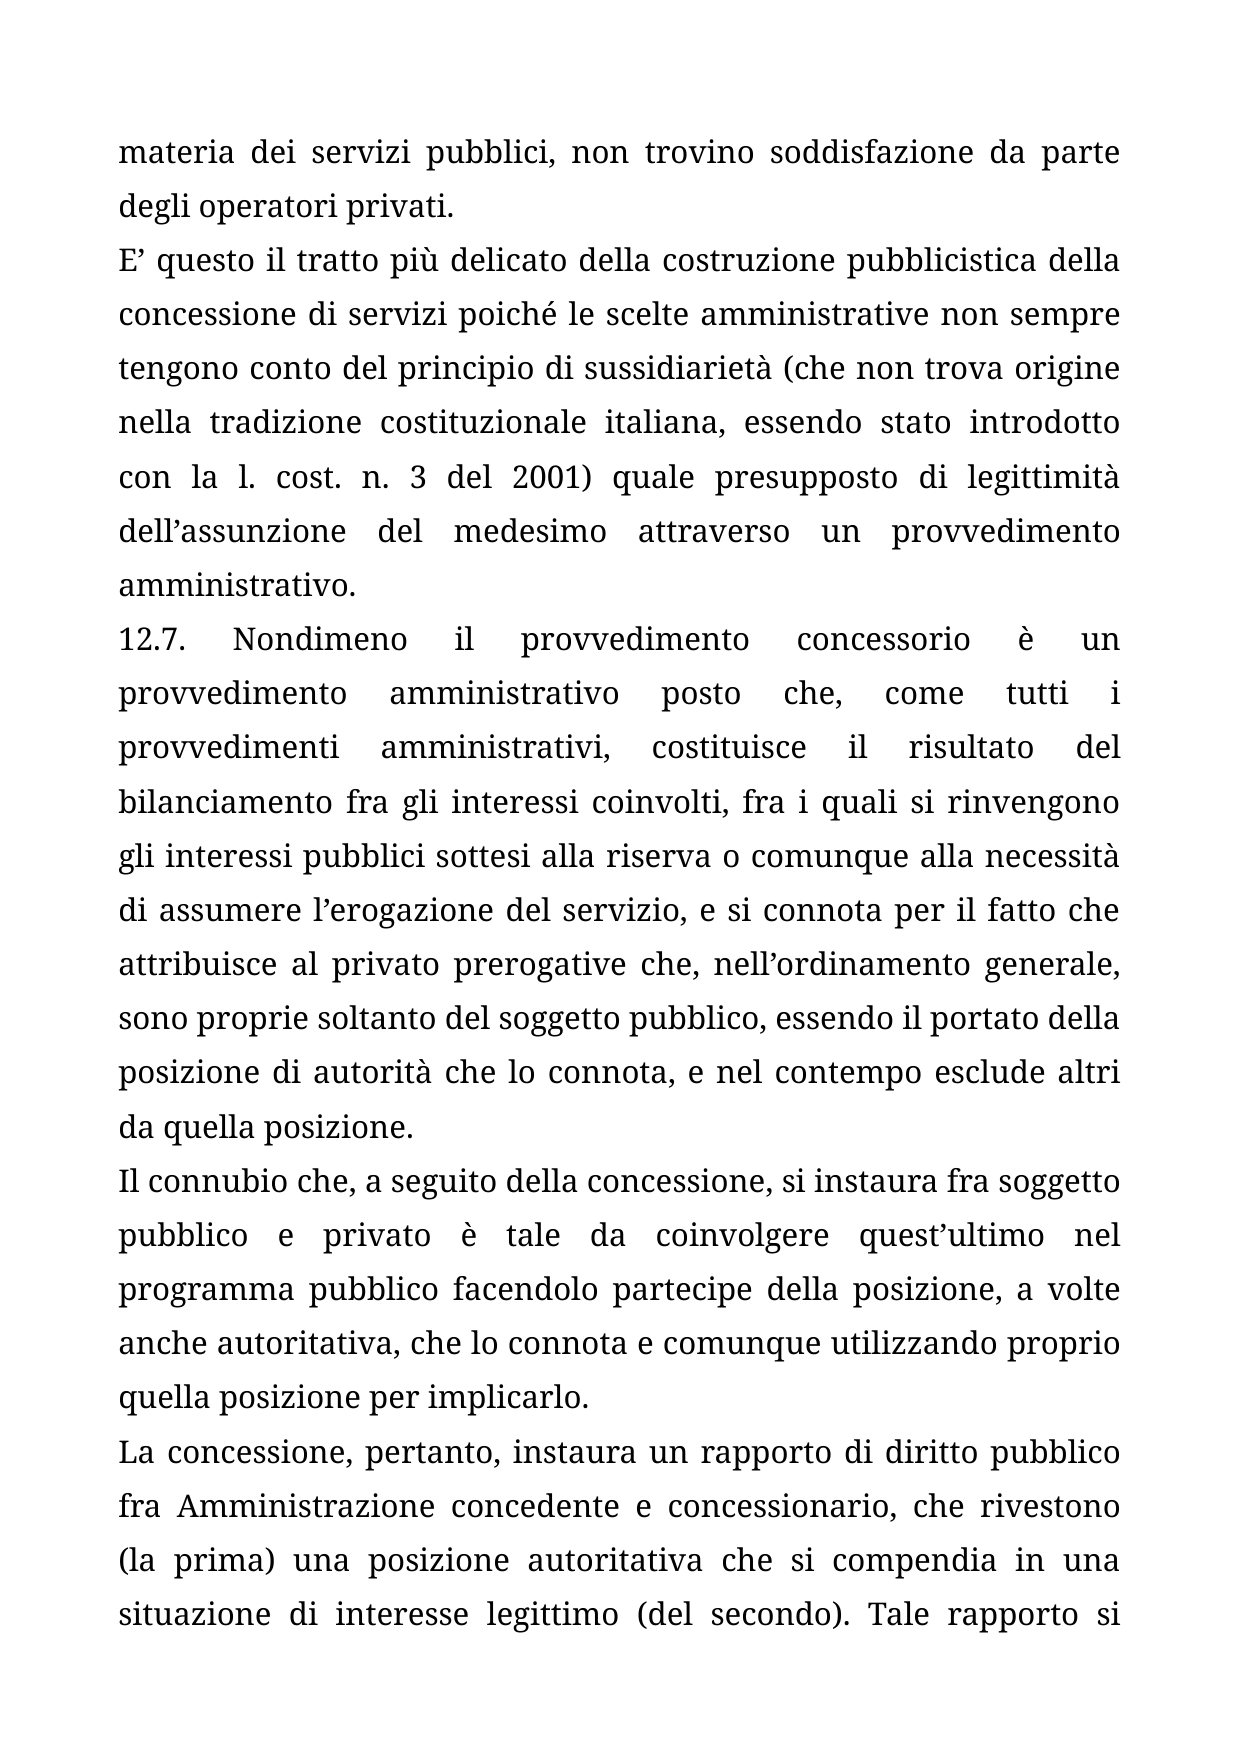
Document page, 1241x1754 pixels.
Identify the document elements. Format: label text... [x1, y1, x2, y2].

text Il connubio che, a seguito della concessione, si instaura fra soggetto pubblico e privato è tale da coinvolgere quest’ultimo nel programma pubblico facendolo partecipe della posizione, a volte anche autoritativa, che lo connota e comunque utilizzando proprio quella posizione per implicarlo. [118, 1147, 1122, 1418]
text La concessione, pertanto, instaura un rapporto di diritto pubblico fra Amministrazione concedente e concessionario, che rivestono (la prima) una posizione autoritativa che si compendia in una situazione di interesse legittimo (del secondo). Tale rapporto si [118, 1418, 1122, 1635]
text 12.7. Nondimeno il provvedimento concessorio è un provvedimento amministrativo posto che, come tutti i provvedimenti amministrativi, costituisce il risultato del bilanciamento fra gli interessi coinvolti, fra i quali si rinvengono gli interessi pubblici sottesi alla riserva o comunque alla necessità di assumere l’erogazione del servizio, e si connota per il fatto che attribuisce al privato prerogative che, nell’ordinamento generale, sono proprie soltanto del soggetto pubblico, essendo il portato della posizione di autorità che lo connota, e nel contempo esclude altri da quella posizione. [118, 606, 1122, 1147]
text materia dei servizi pubblici, non trovino soddisfazione da parte degli operatori privati. [118, 118, 1122, 226]
text E’ questo il tratto più delicato della costruzione pubblicistica della concessione di servizi poiché le scelte amministrative non sempre tengono conto del principio di sussidiarietà (che non trova origine nella tradizione costituzionale italiana, essendo stato introdotto con la l. cost. n. 3 del 2001) quale presupposto di legittimità dell’assunzione del medesimo attraverso un provvedimento amministrativo. [118, 226, 1122, 606]
